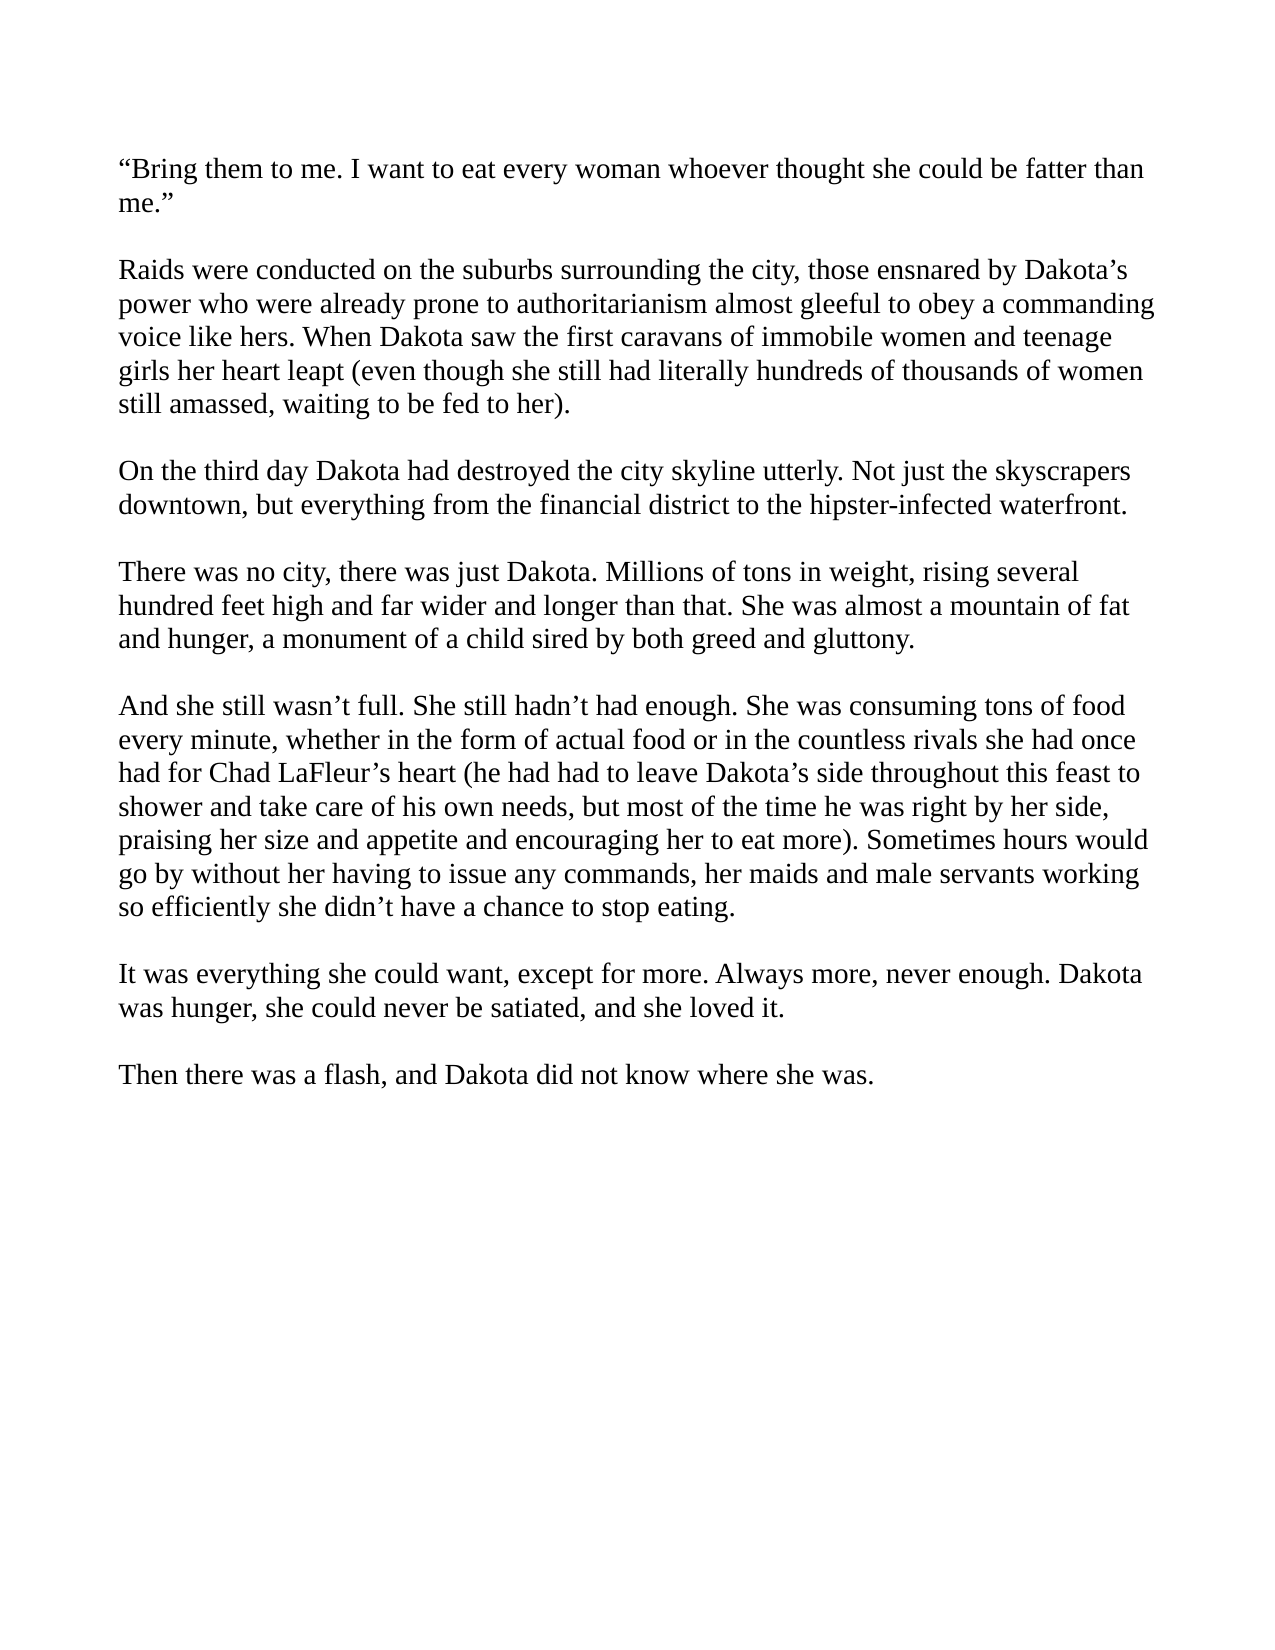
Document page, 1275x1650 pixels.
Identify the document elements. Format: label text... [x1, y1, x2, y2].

text Then there was a flash, and Dakota did not know where she was. [118, 1057, 1157, 1091]
text Raids were conducted on the suburbs surrounding the city, those ensnared by Dakota’s power who were already prone to authoritarianism almost gleeful to obey a commanding voice like hers. When Dakota saw the first caravans of immobile women and teenage girls her heart leapt (even though she still had literally hundreds of thousands of women still amassed, waiting to be fed to her). [118, 252, 1157, 420]
text It was everything she could want, except for more. Always more, never enough. Dakota was hunger, she could never be satiated, and she loved it. [118, 957, 1157, 1024]
text There was no city, there was just Dakota. Millions of tons in weight, rising several hundred feet high and far wider and longer than that. She was almost a mountain of fat and hunger, a monument of a child sired by both greed and gluttony. [118, 554, 1157, 655]
text “Bring them to me. I want to eat every woman whoever thought she could be fatter than me.” [118, 152, 1157, 219]
text And she still wasn’t full. She still hadn’t had enough. She was consuming tons of food every minute, whether in the form of actual food or in the countless rivals she had once had for Chad LaFleur’s heart (he had had to leave Dakota’s side throughout this feast to shower and take care of his own needs, but most of the time he was right by her side, praising her size and appetite and encouraging her to eat more). Sometimes hours would go by without her having to issue any commands, her maids and male servants working so efficiently she didn’t have a chance to stop eating. [118, 688, 1157, 923]
text On the third day Dakota had destroyed the city skyline utterly. Not just the skyscrapers downtown, but everything from the financial district to the hipster-infected waterfront. [118, 453, 1157, 521]
